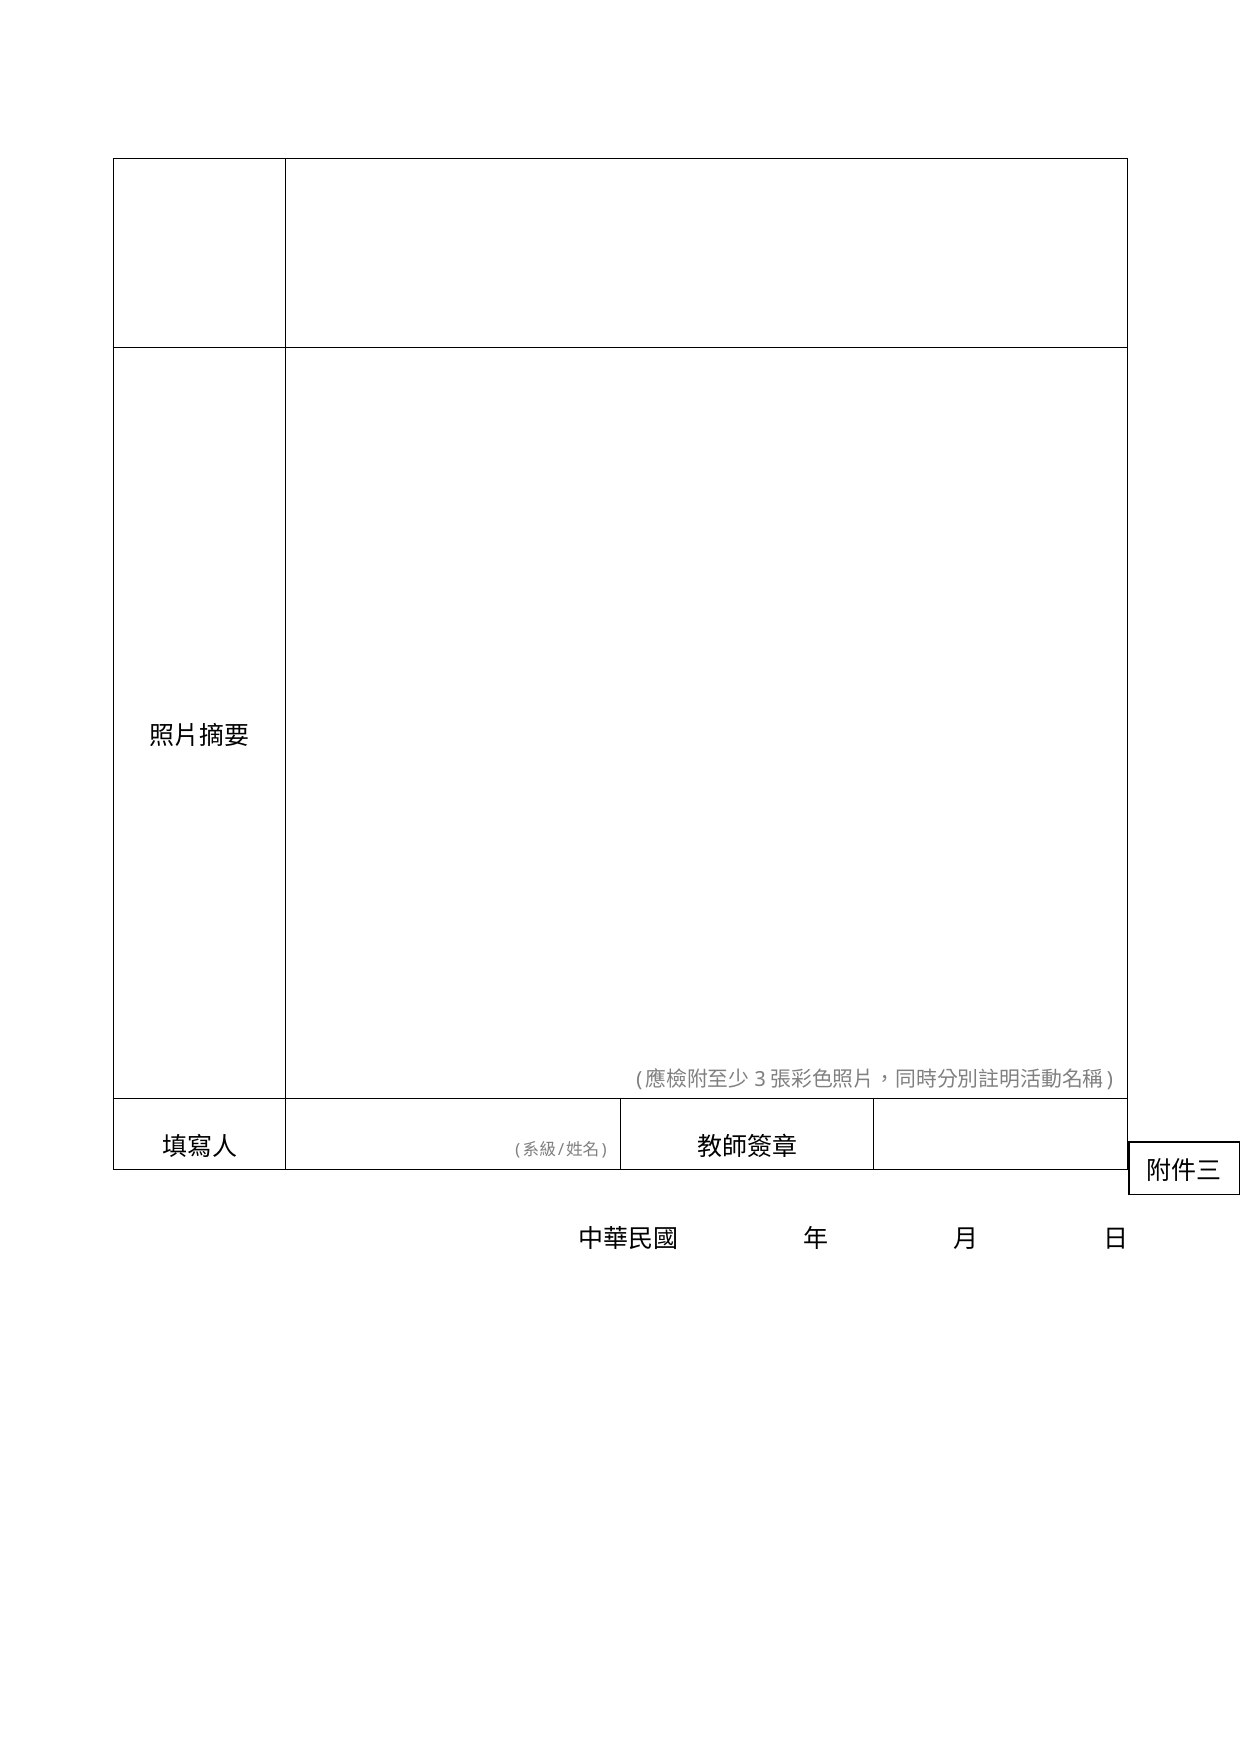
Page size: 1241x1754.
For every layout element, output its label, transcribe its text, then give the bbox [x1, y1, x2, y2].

table_cell (系級/姓名) [286, 1099, 620, 1169]
text 附件三 [1144, 1150, 1223, 1186]
table_cell [874, 1099, 1127, 1169]
table_cell 填寫人 [114, 1099, 285, 1169]
table_cell [114, 159, 285, 347]
text 中華民國 年 月 日 [112, 1195, 1128, 1257]
table_cell 照片摘要 [114, 348, 285, 1098]
table_cell 教師簽章 [621, 1099, 873, 1169]
text [1130, 1143, 1239, 1194]
table_cell [286, 159, 1127, 347]
table_cell (應檢附至少3張彩色照片，同時分別註明活動名稱) [286, 348, 1127, 1098]
